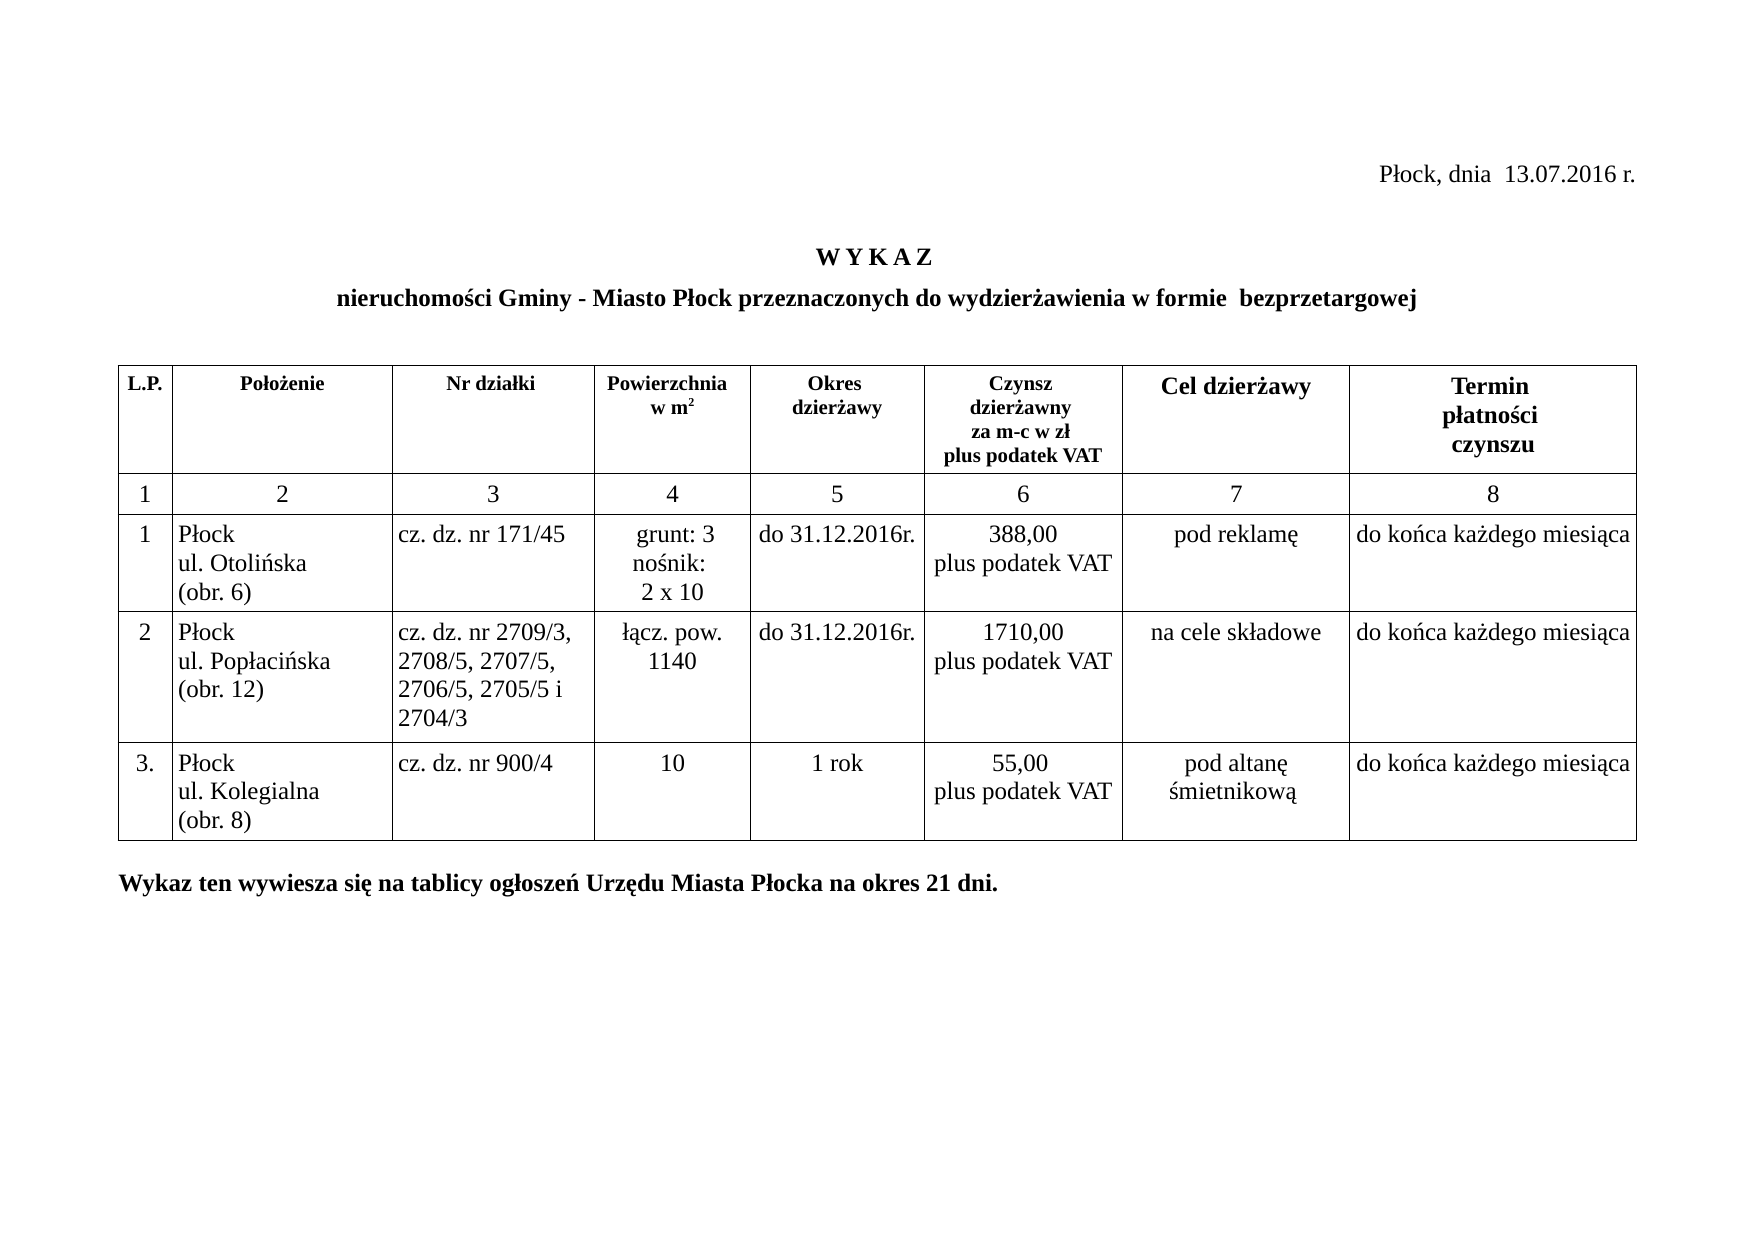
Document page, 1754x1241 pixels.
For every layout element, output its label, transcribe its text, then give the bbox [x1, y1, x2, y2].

table_cell 4 [595, 474, 750, 513]
table_cell 1 [119, 515, 172, 611]
table_cell do 31.12.2016r. [751, 612, 924, 742]
table_cell Płock ul. Popłacińska (obr. 12) [173, 612, 392, 742]
table_header L.P. [119, 366, 172, 473]
table_cell 55,00 plus podatek VAT [925, 743, 1122, 840]
table_header Okres dzierżawy [751, 366, 924, 473]
table_cell do końca każdego miesiąca [1350, 612, 1636, 742]
table_cell pod reklamę [1123, 515, 1349, 611]
table_cell 1710,00 plus podatek VAT [925, 612, 1122, 742]
table_cell 10 [595, 743, 750, 840]
table_cell 388,00 plus podatek VAT [925, 515, 1122, 611]
table_cell cz. dz. nr 171/45 [393, 515, 594, 611]
table_cell cz. dz. nr 2709/3, 2708/5, 2707/5, 2706/5, 2705/5 i 2704/3 [393, 612, 594, 742]
table_cell Płock ul. Kolegialna (obr. 8) [173, 743, 392, 840]
table_cell 2 [173, 474, 392, 513]
table_cell do końca każdego miesiąca [1350, 515, 1636, 611]
table_cell 1 [119, 474, 172, 513]
table_cell łącz. pow. 1140 [595, 612, 750, 742]
table_cell Płock ul. Otolińska (obr. 6) [173, 515, 392, 611]
table_cell 3. [119, 743, 172, 840]
table_cell 5 [751, 474, 924, 513]
table_cell do 31.12.2016r. [751, 515, 924, 611]
table_header Nr działki [393, 366, 594, 473]
table_cell 2 [119, 612, 172, 742]
table_cell 3 [393, 474, 594, 513]
text W Y K A Z [118, 242, 1636, 270]
table_cell 8 [1350, 474, 1636, 513]
table_cell do końca każdego miesiąca [1350, 743, 1636, 840]
text Płock, dnia 13.07.2016 r. [118, 159, 1636, 188]
table_cell pod altanę śmietnikową [1123, 743, 1349, 840]
table_cell cz. dz. nr 900/4 [393, 743, 594, 840]
table_header Termin płatności czynszu [1350, 366, 1636, 473]
table_cell 7 [1123, 474, 1349, 513]
text nieruchomości Gminy - Miasto Płock przeznaczonych do wydzierżawienia w formie bezprzetargowej [118, 283, 1636, 312]
table_header Położenie [173, 366, 392, 473]
table_cell na cele składowe [1123, 612, 1349, 742]
table_cell 6 [925, 474, 1122, 513]
table_header Powierzchnia w m2 [595, 366, 750, 473]
table_header Czynsz dzierżawny za m-c w zł plus podatek VAT [925, 366, 1122, 473]
table_cell 1 rok [751, 743, 924, 840]
text Wykaz ten wywiesza się na tablicy ogłoszeń Urzędu Miasta Płocka na okres 21 dni. [118, 868, 1636, 897]
table_cell grunt: 3 nośnik: 2 x 10 [595, 515, 750, 611]
table_header Cel dzierżawy [1123, 366, 1349, 473]
